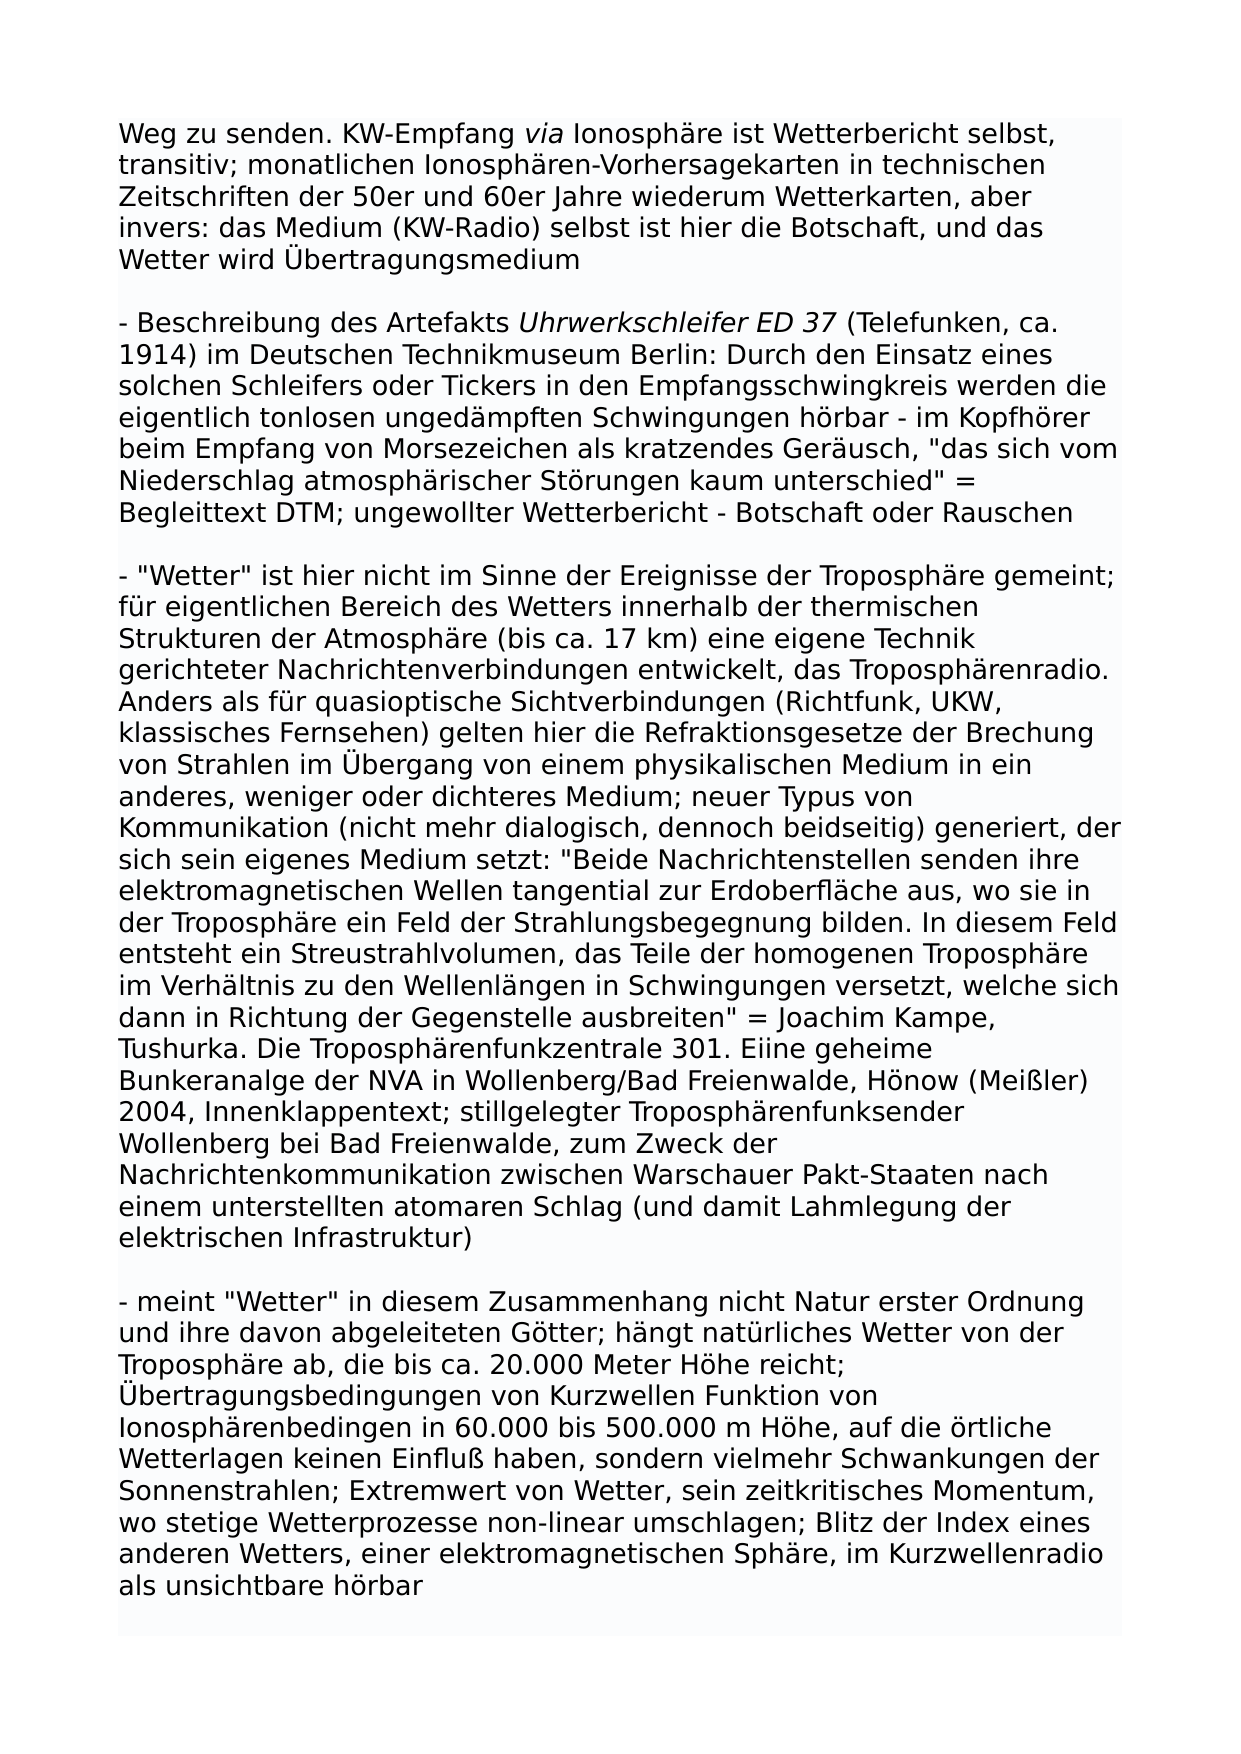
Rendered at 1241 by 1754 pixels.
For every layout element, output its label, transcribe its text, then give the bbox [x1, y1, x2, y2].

text - meint "Wetter" in diesem Zusammenhang nicht Natur erster Ordnung und ihre davon abgeleiteten Götter; hängt natürliches Wetter von der Troposphäre ab, die bis ca. 20.000 Meter Höhe reicht; Übertragungsbedingungen von Kurzwellen Funktion von Ionosphärenbedingen in 60.000 bis 500.000 m Höhe, auf die örtliche Wetterlagen keinen Einfluß haben, sondern vielmehr Schwankungen der Sonnenstrahlen; Extremwert von Wetter, sein zeitkritisches Momentum, wo stetige Wetterprozesse non-linear umschlagen; Blitz der Index eines anderen Wetters, einer elektromagnetischen Sphäre, im Kurzwellenradio als unsichtbare hörbar [118, 1286, 1122, 1602]
text Weg zu senden. KW-Empfang via Ionosphäre ist Wetterbericht selbst, transitiv; monatlichen Ionosphären-Vorhersagekarten in technischen Zeitschriften der 50er und 60er Jahre wiederum Wetterkarten, aber invers: das Medium (KW-Radio) selbst ist hier die Botschaft, und das Wetter wird Übertragungsmedium [118, 118, 1122, 276]
text - "Wetter" ist hier nicht im Sinne der Ereignisse der Troposphäre gemeint; für eigentlichen Bereich des Wetters innerhalb der thermischen Strukturen der Atmosphäre (bis ca. 17 km) eine eigene Technik gerichteter Nachrichtenverbindungen entwickelt, das Troposphärenradio. Anders als für quasioptische Sichtverbindungen (Richtfunk, UKW, klassisches Fernsehen) gelten hier die Refraktionsgesetze der Brechung von Strahlen im Übergang von einem physikalischen Medium in ein anderes, weniger oder dichteres Medium; neuer Typus von Kommunikation (nicht mehr dialogisch, dennoch beidseitig) generiert, der sich sein eigenes Medium setzt: "Beide Nachrichtenstellen senden ihre elektromagnetischen Wellen tangential zur Erdoberfläche aus, wo sie in der Troposphäre ein Feld der Strahlungsbegegnung bilden. In diesem Feld entsteht ein Streustrahlvolumen, das Teile der homogenen Troposphäre im Verhältnis zu den Wellenlängen in Schwingungen versetzt, welche sich dann in Richtung der Gegenstelle ausbreiten" = Joachim Kampe, Tushurka. Die Troposphärenfunkzentrale 301. Eiine geheime Bunkeranalge der NVA in Wollenberg/Bad Freienwalde, Hönow (Meißler) 2004, Innenklappentext; stillgelegter Troposphärenfunksender Wollenberg bei Bad Freienwalde, zum Zweck der Nachrichtenkommunikation zwischen Warschauer Pakt-Staaten nach einem unterstellten atomaren Schlag (und damit Lahmlegung der elektrischen Infrastruktur) [118, 560, 1122, 1254]
text - Beschreibung des Artefakts Uhrwerkschleifer ED 37 (Telefunken, ca. 1914) im Deutschen Technikmuseum Berlin: Durch den Einsatz eines solchen Schleifers oder Tickers in den Empfangsschwingkreis werden die eigentlich tonlosen ungedämpften Schwingungen hörbar - im Kopfhörer beim Empfang von Morsezeichen als kratzendes Geräusch, "das sich vom Niederschlag atmosphärischer Störungen kaum unterschied" = Begleittext DTM; ungewollter Wetterbericht - Botschaft oder Rauschen [118, 307, 1122, 528]
